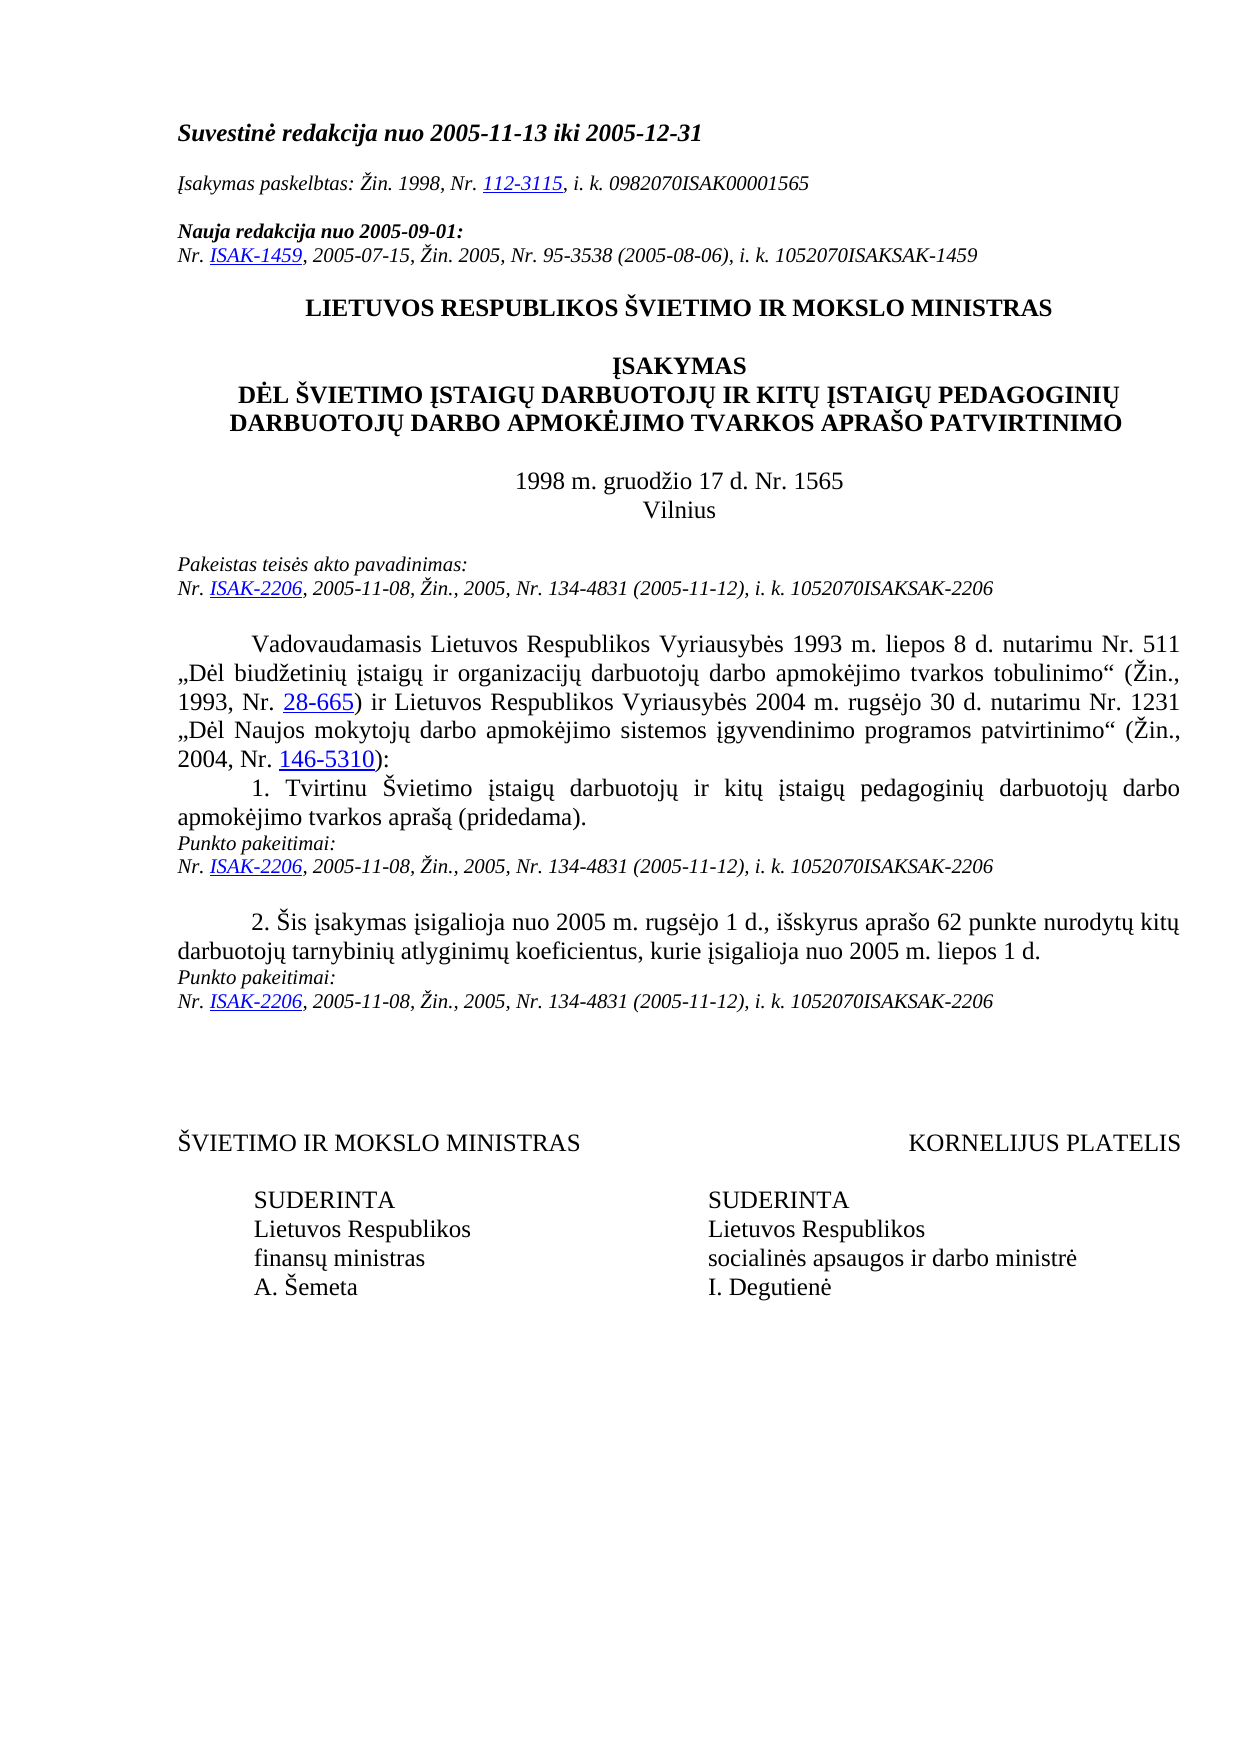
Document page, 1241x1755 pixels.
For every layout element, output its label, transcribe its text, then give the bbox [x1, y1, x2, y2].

text 1998 m. gruodžio 17 d. Nr. 1565 [177, 466, 1181, 495]
text Nauja redakcija nuo 2005-09-01: [177, 219, 1181, 243]
text Vadovaudamasis Lietuvos Respublikos Vyriausybės 1993 m. liepos 8 d. nutarimu Nr. 511 „Dėl biudžetinių įstaigų ir organizacijų darbuotojų darbo apmokėjimo tvarkos tobulinimo“ (Žin., 1993, Nr. 28-665) ir Lietuvos Respublikos Vyriausybės 2004 m. rugsėjo 30 d. nutarimu Nr. 1231 „Dėl Naujos mokytojų darbo apmokėjimo sistemos įgyvendinimo programos patvirtinimo“ (Žin., 2004, Nr. 146-5310): [177, 629, 1181, 773]
text Nr. ISAK-2206, 2005-11-08, Žin., 2005, Nr. 134-4831 (2005-11-12), i. k. 1052070ISAKSAK-2206 [177, 576, 1181, 600]
text ĮSAKYMAS [177, 351, 1181, 380]
table_header SUDERINTA [177, 1185, 697, 1214]
text Punkto pakeitimai: [177, 830, 1181, 854]
text Įsakymas paskelbtas: Žin. 1998, Nr. 112-3115, i. k. 0982070ISAK00001565 [177, 171, 1181, 195]
table_cell I. Degutienė [697, 1272, 1181, 1300]
text Nr. ISAK-2206, 2005-11-08, Žin., 2005, Nr. 134-4831 (2005-11-12), i. k. 1052070ISAKSAK-2206 [177, 989, 1181, 1013]
text Suvestinė redakcija nuo 2005-11-13 iki 2005-12-31 [177, 118, 1181, 147]
text Nr. ISAK-1459, 2005-07-15, Žin. 2005, Nr. 95-3538 (2005-08-06), i. k. 1052070ISAKSAK-1459 [177, 243, 1181, 267]
text Nr. ISAK-2206, 2005-11-08, Žin., 2005, Nr. 134-4831 (2005-11-12), i. k. 1052070ISAKSAK-2206 [177, 854, 1181, 878]
table_cell socialinės apsaugos ir darbo ministrė [697, 1243, 1181, 1272]
table_header SUDERINTA [697, 1185, 1181, 1214]
text 2. Šis įsakymas įsigalioja nuo 2005 m. rugsėjo 1 d., išskyrus aprašo 62 punkte nurodytų kitų darbuotojų tarnybinių atlyginimų koeficientus, kurie įsigalioja nuo 2005 m. liepos 1 d. [177, 907, 1181, 965]
table_cell Lietuvos Respublikos [177, 1214, 697, 1243]
table_cell Lietuvos Respublikos [697, 1214, 1181, 1243]
text Punkto pakeitimai: [177, 965, 1181, 989]
text 1. Tvirtinu Švietimo įstaigų darbuotojų ir kitų įstaigų pedagoginių darbuotojų darbo apmokėjimo tvarkos aprašą (pridedama). [177, 773, 1181, 830]
table_cell A. Šemeta [177, 1272, 697, 1300]
text LIETUVOS RESPUBLIKOS ŠVIETIMO IR MOKSLO MINISTRAS [177, 293, 1181, 322]
text Pakeistas teisės akto pavadinimas: [177, 552, 1181, 576]
table_cell finansų ministras [177, 1243, 697, 1272]
text ŠVIETIMO IR MOKSLO MINISTRAS KORNELIJUS PLATELIS [177, 1128, 1181, 1157]
text Vilnius [177, 495, 1181, 523]
text DĖL ŠVIETIMO ĮSTAIGŲ DARBUOTOJŲ IR KITŲ ĮSTAIGŲ PEDAGOGINIŲ DARBUOTOJŲ DARBO APMOKĖJIMO TVARKOS APRAŠO PATVIRTINIMO [177, 380, 1181, 437]
